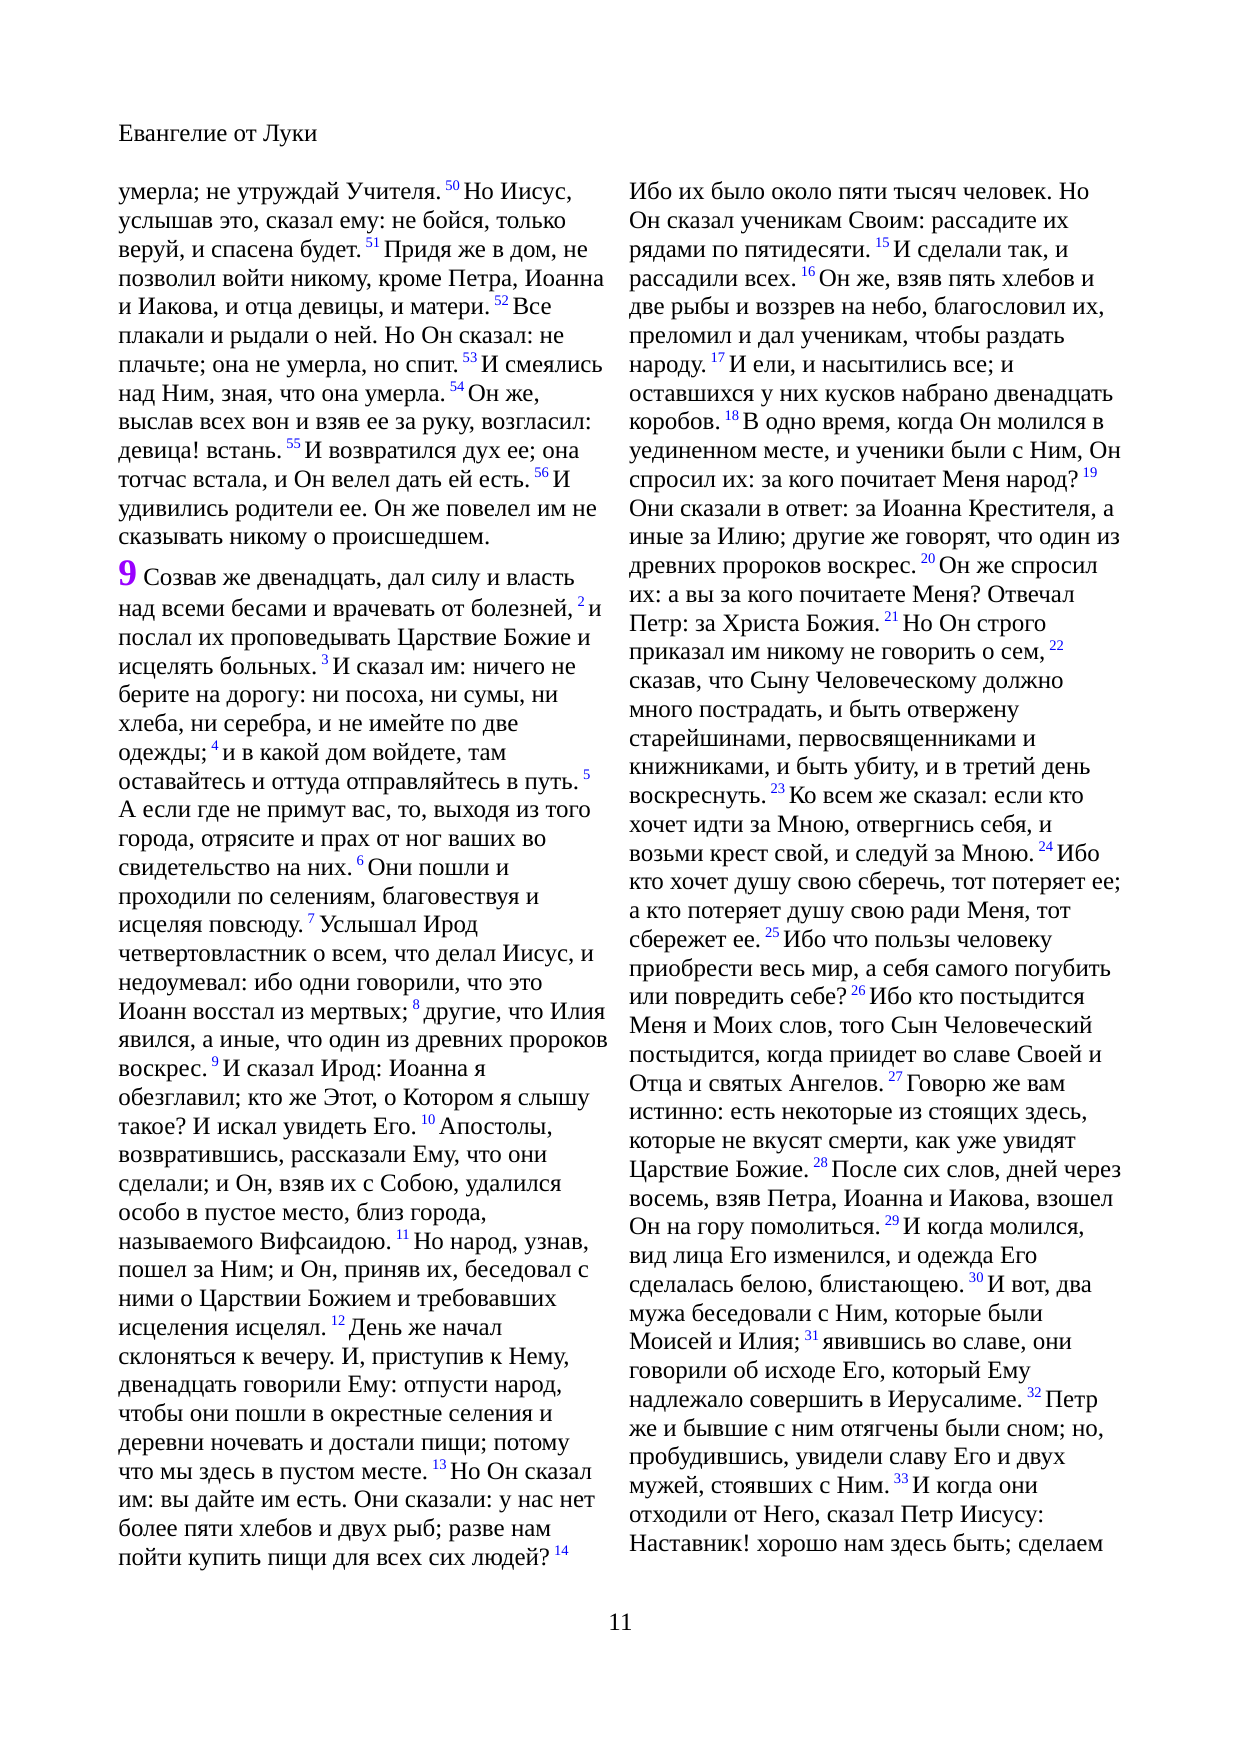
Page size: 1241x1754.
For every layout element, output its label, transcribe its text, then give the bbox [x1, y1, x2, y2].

text умерла; не утруждай Учителя. 50 Но Иисус, услышав это, сказал ему: не бойся, только веруй, и спасена будет. 51 Придя же в дом, не позволил войти никому, кроме Петра, Иоанна и Иакова, и отца девицы, и матери. 52 Все плакали и рыдали о ней. Но Он сказал: не плачьте; она не умерла, но спит. 53 И смеялись над Ним, зная, что она умерла. 54 Он же, выслав всех вон и взяв ее за руку, возгласил: девица! встань. 55 И возвратился дух ее; она тотчас встала, и Он велел дать ей есть. 56 И удивились родители ее. Он же повелел им не сказывать никому о происшедшем. [118, 176, 611, 550]
text 9 Созвав же двенадцать, дал силу и власть над всеми бесами и врачевать от болезней, 2 и послал их проповедывать Царствие Божие и исцелять больных. 3 И сказал им: ничего не берите на дорогу: ни посоха, ни сумы, ни хлеба, ни серебра, и не имейте по две одежды; 4 и в какой дом войдете, там оставайтесь и оттуда отправляйтесь в путь. 5 А если где не примут вас, то, выходя из того города, отрясите и прах от ног ваших во свидетельство на них. 6 Они пошли и проходили по селениям, благовествуя и исцеляя повсюду. 7 Услышал Ирод четвертовластник о всем, что делал Иисус, и недоумевал: ибо одни говорили, что это Иоанн восстал из мертвых; 8 другие, что Илия явился, а иные, что один из древних пророков воскрес. 9 И сказал Ирод: Иоанна я обезглавил; кто же Этот, о Котором я слышу такое? И искал увидеть Его. 10 Апостолы, возвратившись, рассказали Ему, что они сделали; и Он, взяв их с Собою, удалился особо в пустое место, близ города, называемого Вифсаидою. 11 Но народ, узнав, пошел за Ним; и Он, приняв их, беседовал с ними о Царствии Божием и требовавших исцеления исцелял. 12 День же начал склоняться к вечеру. И, приступив к Нему, двенадцать говорили Ему: отпусти народ, чтобы они пошли в окрестные селения и деревни ночевать и достали пищи; потому что мы здесь в пустом месте. 13 Но Он сказал им: вы дайте им есть. Они сказали: у нас нет более пяти хлебов и двух рыб; разве нам пойти купить пищи для всех сих людей? 14 [118, 550, 611, 1571]
text Ибо их было около пяти тысяч человек. Но Он сказал ученикам Своим: рассадите их рядами по пятидесяти. 15 И сделали так, и рассадили всех. 16 Он же, взяв пять хлебов и две рыбы и воззрев на небо, благословил их, преломил и дал ученикам, чтобы раздать народу. 17 И ели, и насытились все; и оставшихся у них кусков набрано двенадцать коробов. 18 В одно время, когда Он молился в уединенном месте, и ученики были с Ним, Он спросил их: за кого почитает Меня народ? 19 Они сказали в ответ: за Иоанна Крестителя, а иные за Илию; другие же говорят, что один из древних пророков воскрес. 20 Он же спросил их: а вы за кого почитаете Меня? Отвечал Петр: за Христа Божия. 21 Но Он строго приказал им никому не говорить о сем, 22 сказав, что Сыну Человеческому должно много пострадать, и быть отвержену старейшинами, первосвященниками и книжниками, и быть убиту, и в третий день воскреснуть. 23 Ко всем же сказал: если кто хочет идти за Мною, отвергнись себя, и возьми крест свой, и следуй за Мною. 24 Ибо кто хочет душу свою сберечь, тот потеряет ее; а кто потеряет душу свою ради Меня, тот сбережет ее. 25 Ибо что пользы человеку приобрести весь мир, а себя самого погубить или повредить себе? 26 Ибо кто постыдится Меня и Моих слов, того Сын Человеческий постыдится, когда приидет во славе Своей и Отца и святых Ангелов. 27 Говорю же вам истинно: есть некоторые из стоящих здесь, которые не вкусят смерти, как уже увидят Царствие Божие. 28 После сих слов, дней через восемь, взяв Петра, Иоанна и Иакова, взошел Он на гору помолиться. 29 И когда молился, вид лица Его изменился, и одежда Его сделалась белою, блистающею. 30 И вот, два мужа беседовали с Ним, которые были Моисей и Илия; 31 явившись во славе, они говорили об исходе Его, который Ему надлежало совершить в Иерусалиме. 32 Петр же и бывшие с ним отягчены были сном; но, пробудившись, увидели славу Его и двух мужей, стоявших с Ним. 33 И когда они отходили от Него, сказал Петр Иисусу: Наставник! хорошо нам здесь быть; сделаем [629, 176, 1122, 1556]
